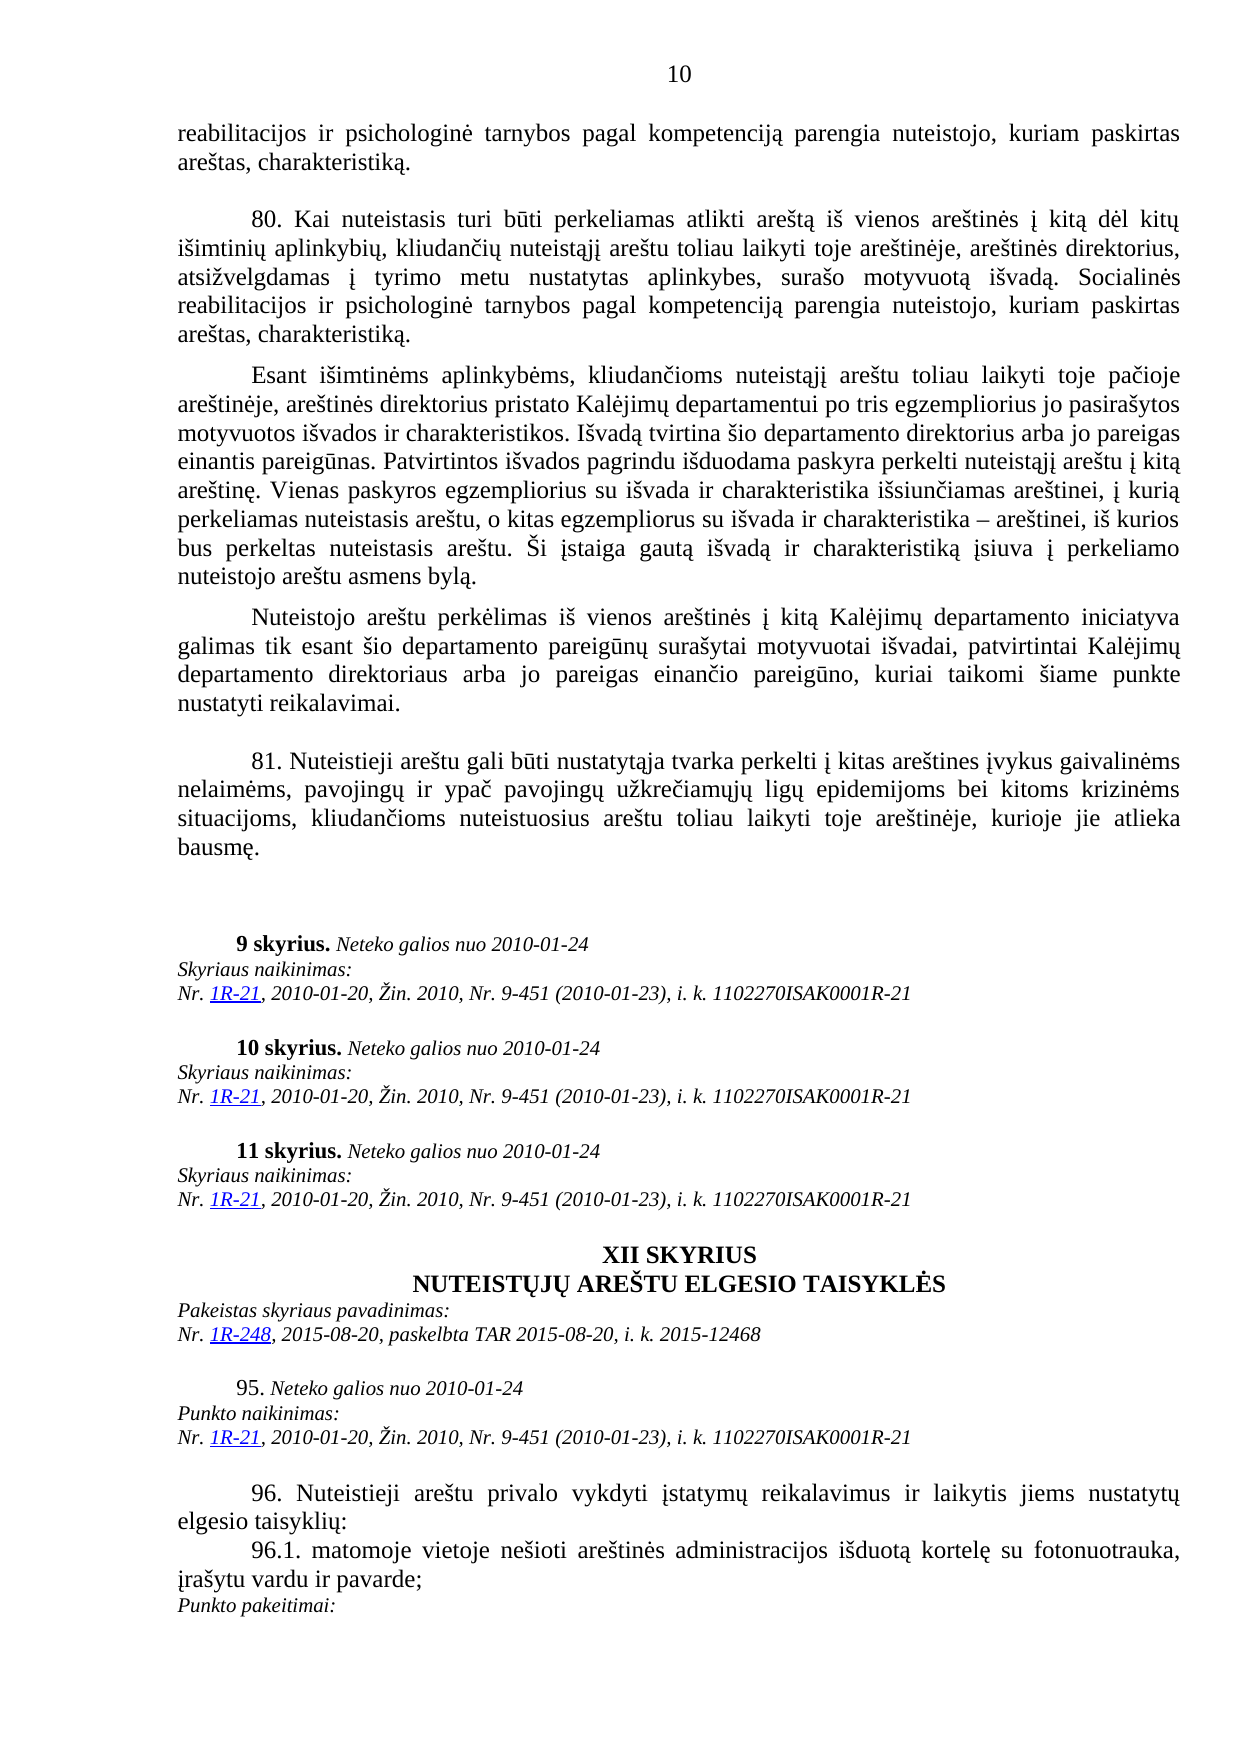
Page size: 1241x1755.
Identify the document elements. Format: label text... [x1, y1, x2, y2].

text XII SKYRIUS [177, 1240, 1181, 1269]
text 96. Nuteistieji areštu privalo vykdyti įstatymų reikalavimus ir laikytis jiems nustatytų elgesio taisyklių: [177, 1478, 1181, 1535]
text 9 skyrius. Neteko galios nuo 2010-01-24 [177, 930, 1181, 957]
text Nuteistojo areštu perkėlimas iš vienos areštinės į kitą Kalėjimų departamento iniciatyva galimas tik esant šio departamento pareigūnų surašytai motyvuotai išvadai, patvirtintai Kalėjimų departamento direktoriaus arba jo pareigas einančio pareigūno, kuriai taikomi šiame punkte nustatyti reikalavimai. [177, 602, 1181, 717]
text 80. Kai nuteistasis turi būti perkeliamas atlikti areštą iš vienos areštinės į kitą dėl kitų išimtinių aplinkybių, kliudančių nuteistąjį areštu toliau laikyti toje areštinėje, areštinės direktorius, atsižvelgdamas į tyrimo metu nustatytas aplinkybes, surašo motyvuotą išvadą. Socialinės reabilitacijos ir psichologinė tarnybos pagal kompetenciją parengia nuteistojo, kuriam paskirtas areštas, charakteristiką. [177, 204, 1181, 348]
text Punkto pakeitimai: [177, 1593, 1181, 1617]
text 81. Nuteistieji areštu gali būti nustatytąja tvarka perkelti į kitas areštines įvykus gaivalinėms nelaimėms, pavojingų ir ypač pavojingų užkrečiamųjų ligų epidemijoms bei kitoms krizinėms situacijoms, kliudančioms nuteistuosius areštu toliau laikyti toje areštinėje, kurioje jie atlieka bausmę. [177, 746, 1181, 861]
text Skyriaus naikinimas: [177, 1163, 1181, 1187]
text 96.1. matomoje vietoje nešioti areštinės administracijos išduotą kortelę su fotonuotrauka, įrašytu vardu ir pavarde; [177, 1535, 1181, 1593]
text Nr. 1R-21, 2010-01-20, Žin. 2010, Nr. 9-451 (2010-01-23), i. k. 1102270ISAK0001R-21 [177, 1425, 1181, 1449]
text NUTEISTŲJŲ AREŠTU ELGESIO TAISYKLĖS [177, 1269, 1181, 1297]
text Skyriaus naikinimas: [177, 957, 1181, 981]
text 11 skyrius. Neteko galios nuo 2010-01-24 [177, 1137, 1181, 1163]
text Nr. 1R-21, 2010-01-20, Žin. 2010, Nr. 9-451 (2010-01-23), i. k. 1102270ISAK0001R-21 [177, 1187, 1181, 1211]
text Skyriaus naikinimas: [177, 1060, 1181, 1084]
text Nr. 1R-21, 2010-01-20, Žin. 2010, Nr. 9-451 (2010-01-23), i. k. 1102270ISAK0001R-21 [177, 981, 1181, 1005]
text Esant išimtinėms aplinkybėms, kliudančioms nuteistąjį areštu toliau laikyti toje pačioje areštinėje, areštinės direktorius pristato Kalėjimų departamentui po tris egzempliorius jo pasirašytos motyvuotos išvados ir charakteristikos. Išvadą tvirtina šio departamento direktorius arba jo pareigas einantis pareigūnas. Patvirtintos išvados pagrindu išduodama paskyra perkelti nuteistąjį areštu į kitą areštinę. Vienas paskyros egzempliorius su išvada ir charakteristika išsiunčiamas areštinei, į kurią perkeliamas nuteistasis areštu, o kitas egzempliorus su išvada ir charakteristika – areštinei, iš kurios bus perkeltas nuteistasis areštu. Ši įstaiga gautą išvadą ir charakteristiką įsiuva į perkeliamo nuteistojo areštu asmens bylą. [177, 360, 1181, 590]
text Nr. 1R-248, 2015-08-20, paskelbta TAR 2015-08-20, i. k. 2015-12468 [177, 1322, 1181, 1346]
text Pakeistas skyriaus pavadinimas: [177, 1297, 1181, 1322]
text reabilitacijos ir psichologinė tarnybos pagal kompetenciją parengia nuteistojo, kuriam paskirtas areštas, charakteristiką. [177, 118, 1181, 176]
text Nr. 1R-21, 2010-01-20, Žin. 2010, Nr. 9-451 (2010-01-23), i. k. 1102270ISAK0001R-21 [177, 1084, 1181, 1108]
text 95. Neteko galios nuo 2010-01-24 [177, 1374, 1181, 1401]
text 10 skyrius. Neteko galios nuo 2010-01-24 [177, 1033, 1181, 1060]
text Punkto naikinimas: [177, 1401, 1181, 1425]
